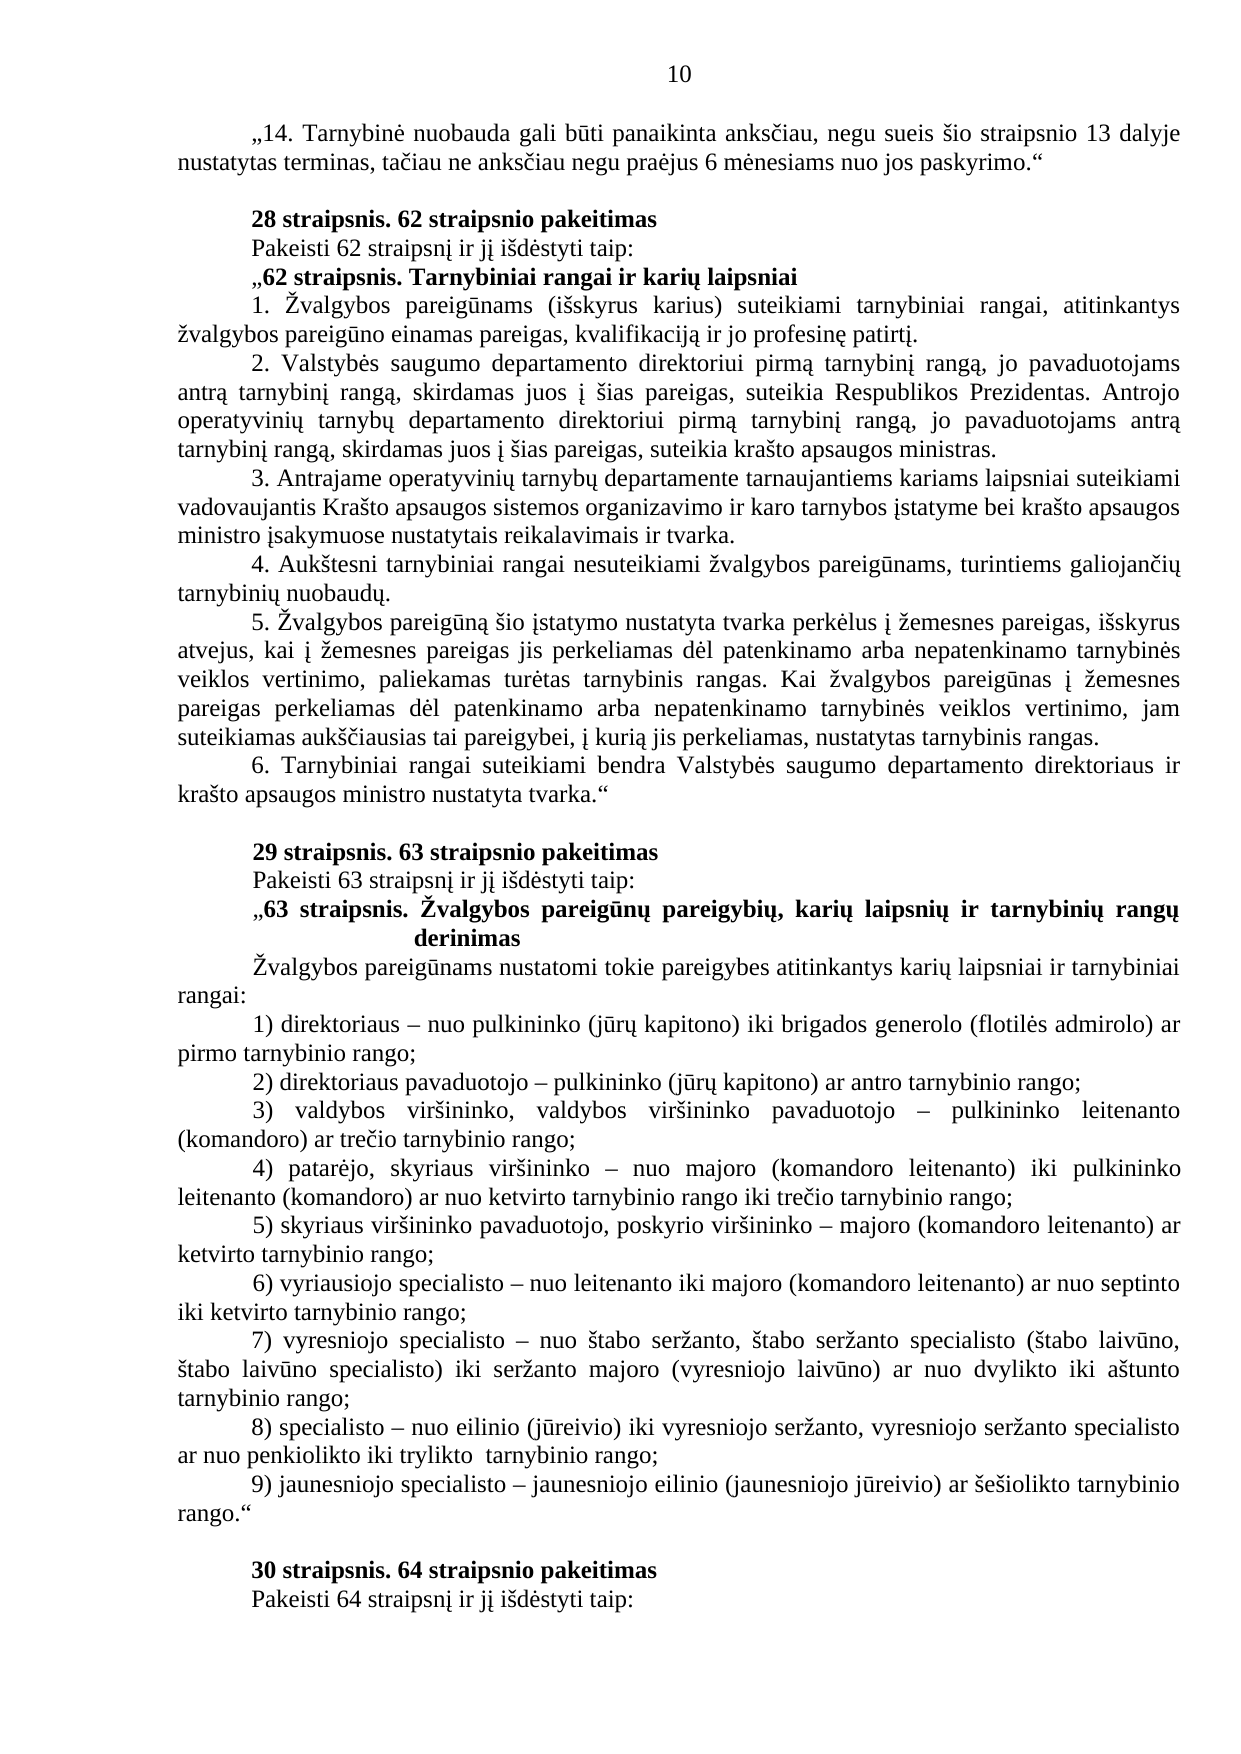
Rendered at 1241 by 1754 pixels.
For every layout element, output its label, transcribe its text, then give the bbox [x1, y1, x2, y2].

text 6. Tarnybiniai rangai suteikiami bendra Valstybės saugumo departamento direktoriaus ir krašto apsaugos ministro nustatyta tvarka.“ [177, 751, 1181, 808]
text 5) skyriaus viršininko pavaduotojo, poskyrio viršininko – majoro (komandoro leitenanto) ar ketvirto tarnybinio rango; [177, 1211, 1181, 1268]
text 2) direktoriaus pavaduotojo – pulkininko (jūrų kapitono) ar antro tarnybinio rango; [177, 1067, 1181, 1096]
text 28 straipsnis. 62 straipsnio pakeitimas [177, 204, 1181, 233]
text „62 straipsnis. Tarnybiniai rangai ir karių laipsniai [177, 262, 1181, 291]
text 3. Antrajame operatyvinių tarnybų departamente tarnaujantiems kariams laipsniai suteikiami vadovaujantis Krašto apsaugos sistemos organizavimo ir karo tarnybos įstatyme bei krašto apsaugos ministro įsakymuose nustatytais reikalavimais ir tvarka. [177, 463, 1181, 549]
text 9) jaunesniojo specialisto – jaunesniojo eilinio (jaunesniojo jūreivio) ar šešiolikto tarnybinio rango.“ [177, 1469, 1181, 1527]
text Žvalgybos pareigūnams nustatomi tokie pareigybes atitinkantys karių laipsniai ir tarnybiniai rangai: [177, 952, 1181, 1009]
text 4) patarėjo, skyriaus viršininko – nuo majoro (komandoro leitenanto) iki pulkininko leitenanto (komandoro) ar nuo ketvirto tarnybinio rango iki trečio tarnybinio rango; [177, 1153, 1181, 1211]
text 7) vyresniojo specialisto – nuo štabo seržanto, štabo seržanto specialisto (štabo laivūno, štabo laivūno specialisto) iki seržanto majoro (vyresniojo laivūno) ar nuo dvylikto iki aštunto tarnybinio rango; [177, 1326, 1181, 1412]
text 6) vyriausiojo specialisto – nuo leitenanto iki majoro (komandoro leitenanto) ar nuo septinto iki ketvirto tarnybinio rango; [177, 1268, 1181, 1326]
text Pakeisti 64 straipsnį ir jį išdėstyti taip: [177, 1584, 1181, 1613]
text 5. Žvalgybos pareigūną šio įstatymo nustatyta tvarka perkėlus į žemesnes pareigas, išskyrus atvejus, kai į žemesnes pareigas jis perkeliamas dėl patenkinamo arba nepatenkinamo tarnybinės veiklos vertinimo, paliekamas turėtas tarnybinis rangas. Kai žvalgybos pareigūnas į žemesnes pareigas perkeliamas dėl patenkinamo arba nepatenkinamo tarnybinės veiklos vertinimo, jam suteikiamas aukščiausias tai pareigybei, į kurią jis perkeliamas, nustatytas tarnybinis rangas. [177, 607, 1181, 751]
text 1. Žvalgybos pareigūnams (išskyrus karius) suteikiami tarnybiniai rangai, atitinkantys žvalgybos pareigūno einamas pareigas, kvalifikaciją ir jo profesinę patirtį. [177, 291, 1181, 348]
text 2. Valstybės saugumo departamento direktoriui pirmą tarnybinį rangą, jo pavaduotojams antrą tarnybinį rangą, skirdamas juos į šias pareigas, suteikia Respublikos Prezidentas. Antrojo operatyvinių tarnybų departamento direktoriui pirmą tarnybinį rangą, jo pavaduotojams antrą tarnybinį rangą, skirdamas juos į šias pareigas, suteikia krašto apsaugos ministras. [177, 348, 1181, 463]
text „63 straipsnis. Žvalgybos pareigūnų pareigybių, karių laipsnių ir tarnybinių rangų derinimas [252, 894, 1181, 952]
text 8) specialisto – nuo eilinio (jūreivio) iki vyresniojo seržanto, vyresniojo seržanto specialisto ar nuo penkiolikto iki trylikto tarnybinio rango; [177, 1412, 1181, 1469]
text „14. Tarnybinė nuobauda gali būti panaikinta anksčiau, negu sueis šio straipsnio 13 dalyje nustatytas terminas, tačiau ne anksčiau negu praėjus 6 mėnesiams nuo jos paskyrimo.“ [177, 118, 1181, 176]
text Pakeisti 63 straipsnį ir jį išdėstyti taip: [177, 866, 1181, 894]
text 3) valdybos viršininko, valdybos viršininko pavaduotojo – pulkininko leitenanto (komandoro) ar trečio tarnybinio rango; [177, 1096, 1181, 1153]
text 30 straipsnis. 64 straipsnio pakeitimas [177, 1556, 1181, 1584]
text Pakeisti 62 straipsnį ir jį išdėstyti taip: [177, 233, 1181, 262]
text 1) direktoriaus – nuo pulkininko (jūrų kapitono) iki brigados generolo (flotilės admirolo) ar pirmo tarnybinio rango; [177, 1009, 1181, 1067]
text 29 straipsnis. 63 straipsnio pakeitimas [177, 837, 1181, 866]
text 4. Aukštesni tarnybiniai rangai nesuteikiami žvalgybos pareigūnams, turintiems galiojančių tarnybinių nuobaudų. [177, 549, 1181, 607]
